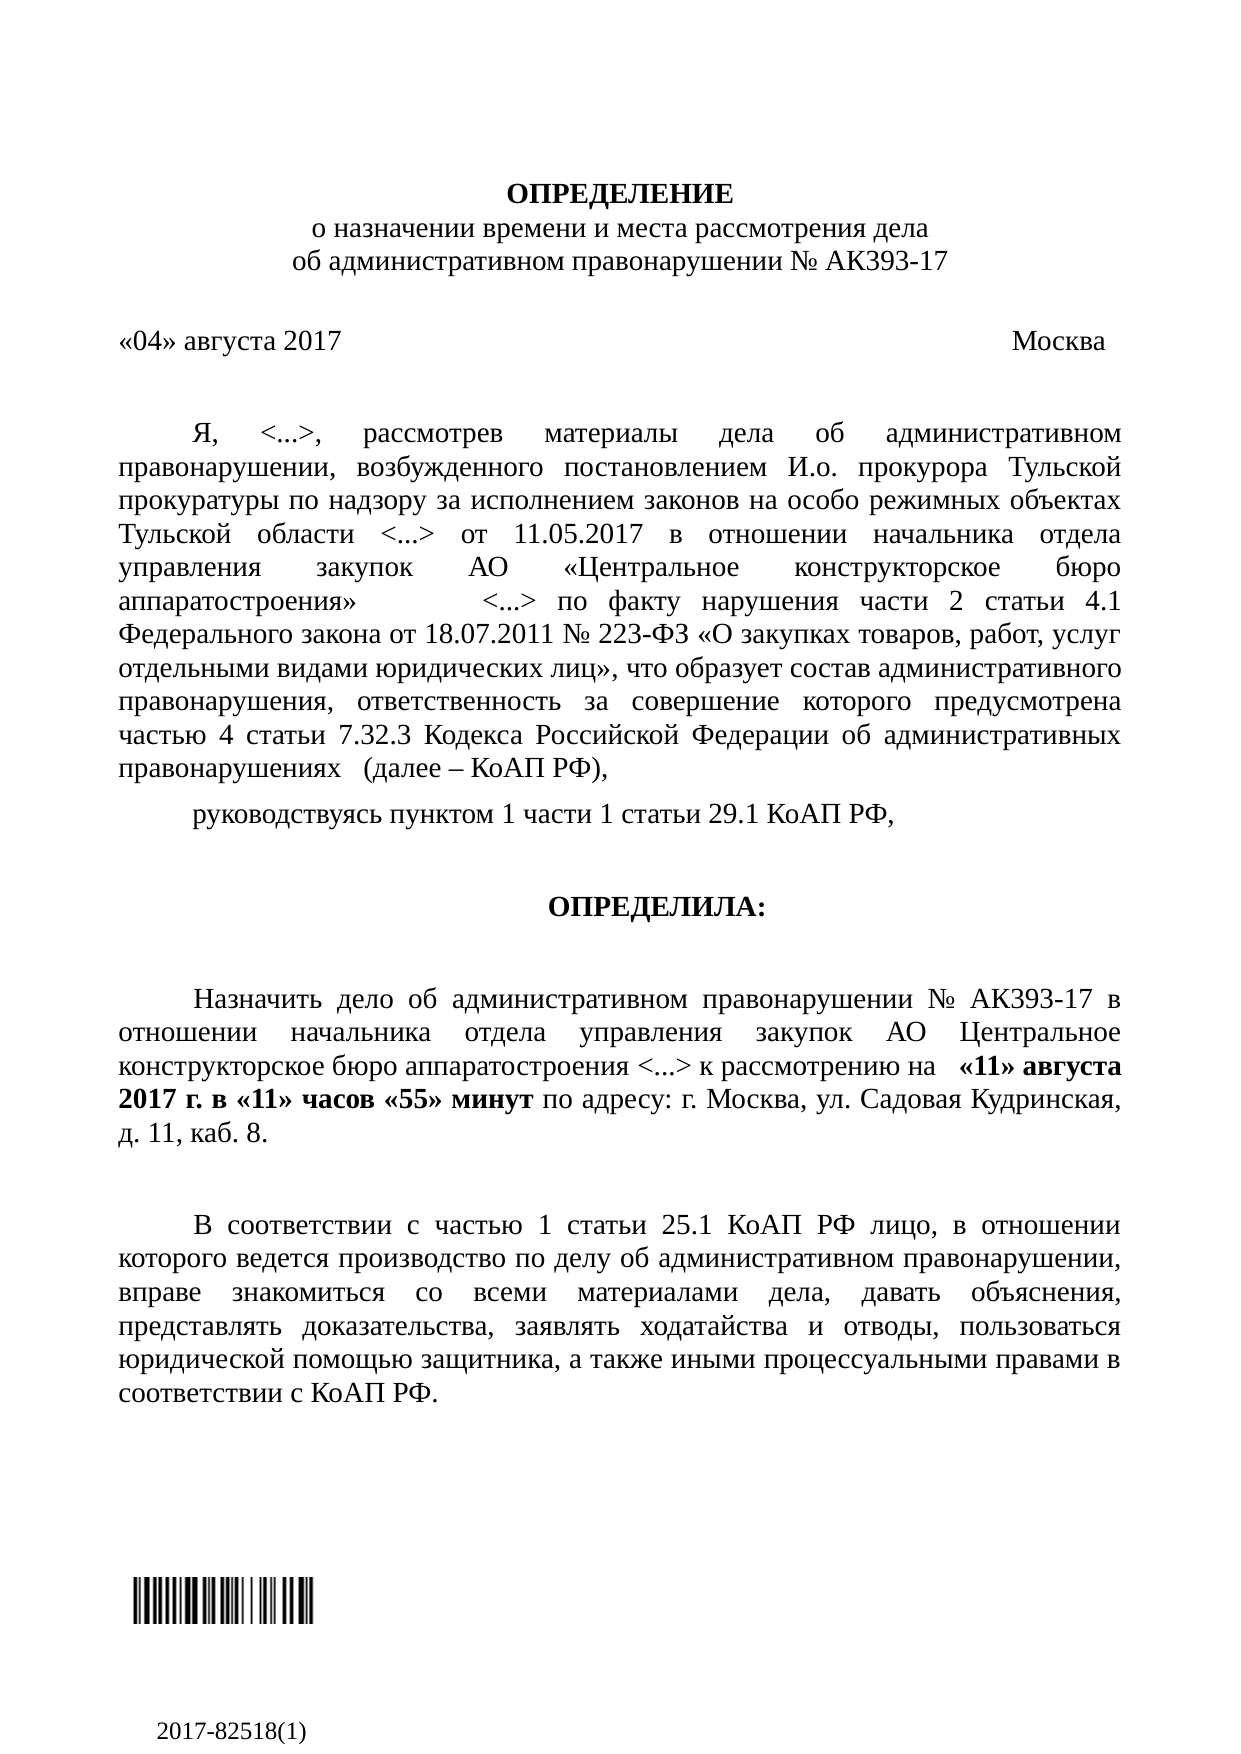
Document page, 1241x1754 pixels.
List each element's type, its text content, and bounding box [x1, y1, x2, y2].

text Я, <...>, рассмотрев материалы дела об административном правонарушении, возбужденного постановлением И.о. прокурора Тульской прокуратуры по надзору за исполнением законов на особо режимных объектах Тульской области <...> от 11.05.2017 в отношении начальника отдела управления закупок АО «Центральное конструкторское бюро аппаратостроения» <...> по факту нарушения части 2 статьи 4.1 Федерального закона от 18.07.2011 № 223-ФЗ «О закупках товаров, работ, услуг отдельными видами юридических лиц», что образует состав административного правонарушения, ответственность за совершение которого предусмотрена частью 4 статьи 7.32.3 Кодекса Российской Федерации об административных правонарушениях (далее – КоАП РФ), [118, 415, 1122, 784]
text «04» августа 2017 Москва [118, 323, 1122, 357]
text об административном правонарушении № АК393-17 [118, 243, 1122, 277]
text В соответствии с частью 1 статьи 25.1 КоАП РФ лицо, в отношении которого ведется производство по делу об административном правонарушении, вправе знакомиться со всеми материалами дела, давать объяснения, представлять доказательства, заявлять ходатайства и отводы, пользоваться юридической помощью защитника, а также иными процессуальными правами в соответствии с КоАП РФ. [118, 1207, 1122, 1408]
text руководствуясь пунктом 1 части 1 статьи 29.1 КоАП РФ, [118, 797, 1122, 830]
subtitle ОПРЕДЕЛЕНИЕ [118, 176, 1122, 210]
text о назначении времени и места рассмотрения дела [118, 210, 1122, 243]
picture [118, 1577, 331, 1624]
text Назначить дело об административном правонарушении № АК393-17 в отношении начальника отдела управления закупок АО Центральное конструкторское бюро аппаратостроения <...> к рассмотрению на «11» августа 2017 г. в «11» часов «55» минут по адресу: г. Москва, ул. Садовая Кудринская, д. 11, каб. 8. [118, 981, 1122, 1148]
text ОПРЕДЕЛИЛА: [118, 889, 1122, 922]
